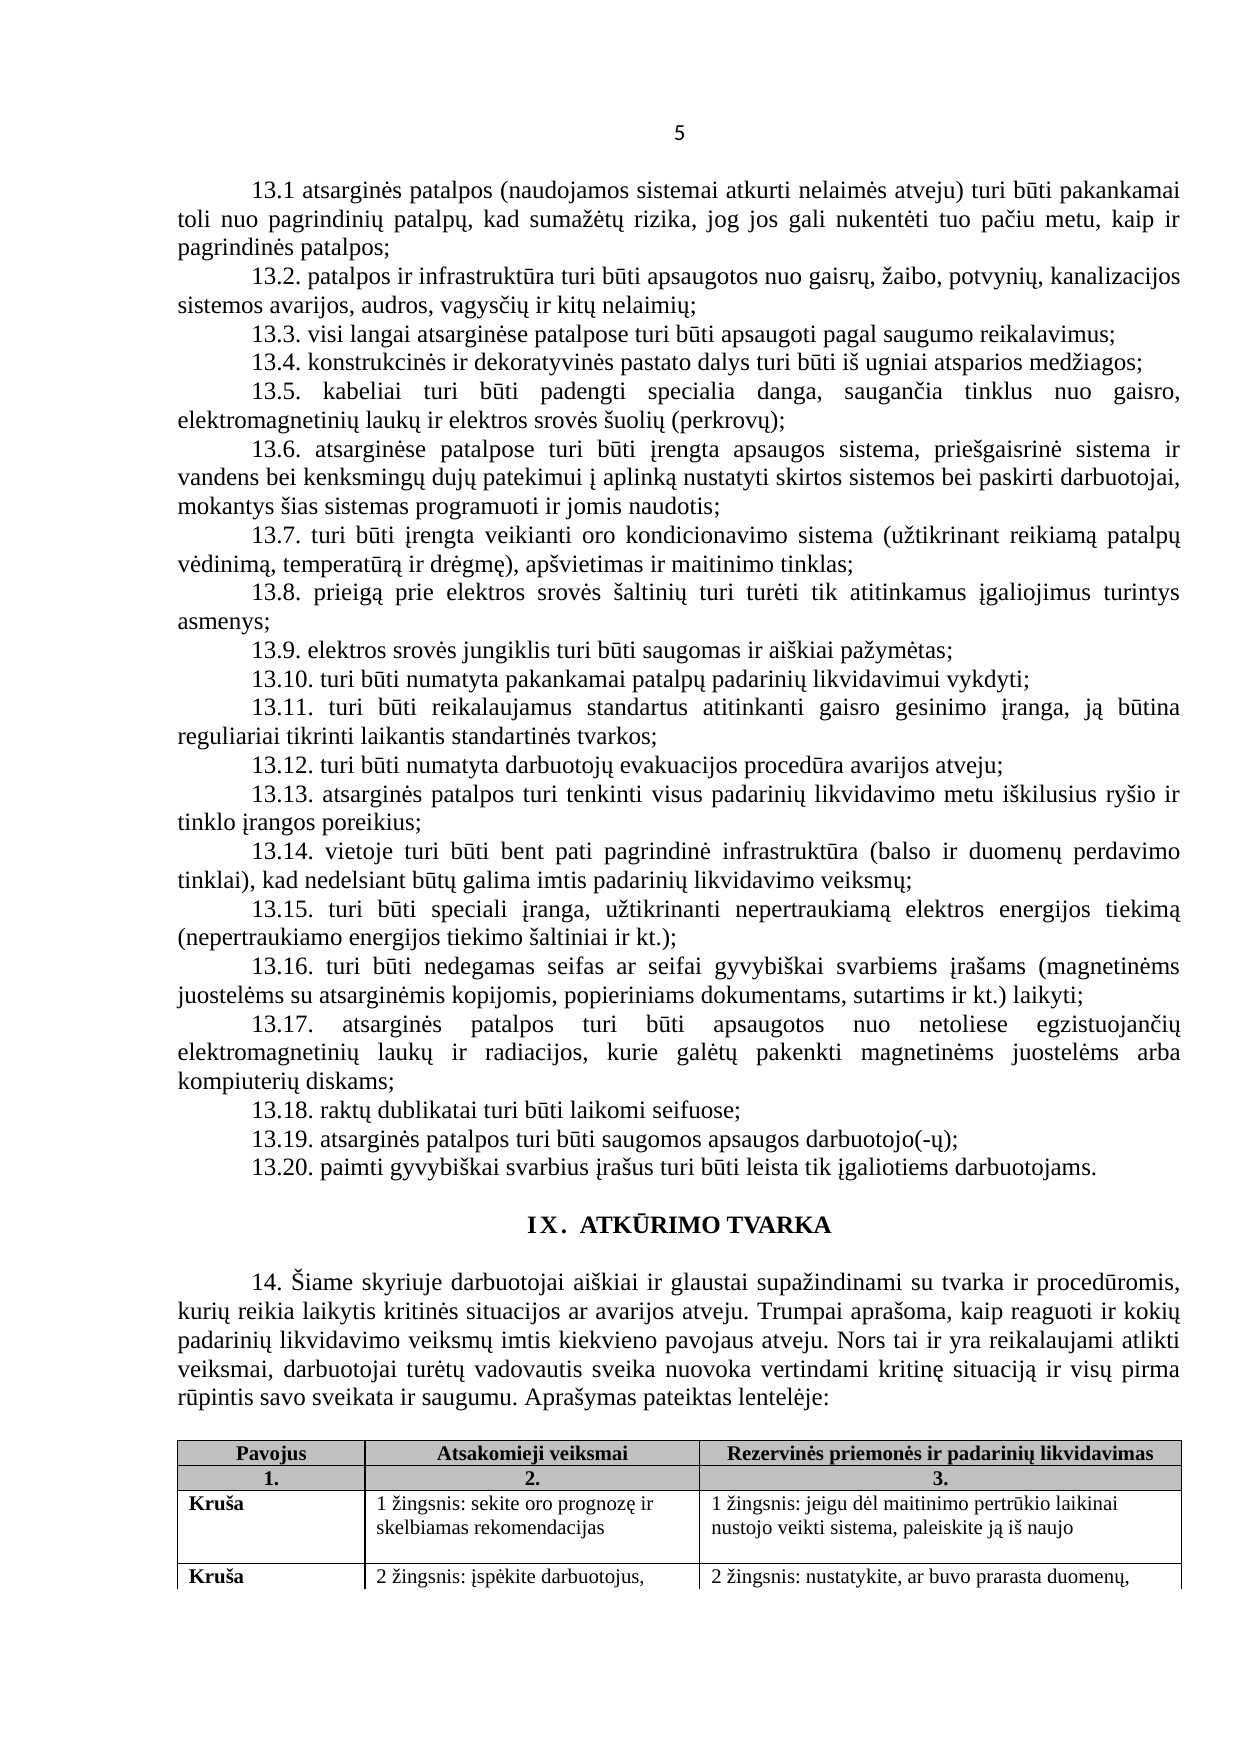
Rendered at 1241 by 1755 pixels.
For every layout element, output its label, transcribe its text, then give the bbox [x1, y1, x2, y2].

text 13.19. atsarginės patalpos turi būti saugomos apsaugos darbuotojo(-ų); [177, 1124, 1181, 1152]
text 13.2. patalpos ir infrastruktūra turi būti apsaugotos nuo gaisrų, žaibo, potvynių, kanalizacijos sistemos avarijos, audros, vagysčių ir kitų nelaimių; [177, 261, 1181, 319]
text 13.11. turi būti reikalaujamus standartus atitinkanti gaisro gesinimo įranga, ją būtina reguliariai tikrinti laikantis standartinės tvarkos; [177, 692, 1181, 750]
text 13.12. turi būti numatyta darbuotojų evakuacijos procedūra avarijos atveju; [177, 750, 1181, 779]
text 13.4. konstrukcinės ir dekoratyvinės pastato dalys turi būti iš ugniai atsparios medžiagos; [177, 347, 1181, 376]
table_cell 3. [700, 1466, 1181, 1490]
text IX. ATKŪRIMO TVARKA [177, 1210, 1181, 1239]
table_cell 1 žingsnis: sekite oro prognozę ir skelbiamas rekomendacijas [366, 1491, 699, 1563]
text 13.15. turi būti speciali įranga, užtikrinanti nepertraukiamą elektros energijos tiekimą (nepertraukiamo energijos tiekimo šaltiniai ir kt.); [177, 894, 1181, 951]
text 13.7. turi būti įrengta veikianti oro kondicionavimo sistema (užtikrinant reikiamą patalpų vėdinimą, temperatūrą ir drėgmę), apšvietimas ir maitinimo tinklas; [177, 520, 1181, 577]
table_header Pavojus [178, 1441, 364, 1465]
text 13.18. raktų dublikatai turi būti laikomi seifuose; [177, 1095, 1181, 1124]
text 13.1 atsarginės patalpos (naudojamos sistemai atkurti nelaimės atveju) turi būti pakankamai toli nuo pagrindinių patalpų, kad sumažėtų rizika, jog jos gali nukentėti tuo pačiu metu, kaip ir pagrindinės patalpos; [177, 175, 1181, 261]
text 13.5. kabeliai turi būti padengti specialia danga, saugančia tinklus nuo gaisro, elektromagnetinių laukų ir elektros srovės šuolių (perkrovų); [177, 376, 1181, 434]
text 13.8. prieigą prie elektros srovės šaltinių turi turėti tik atitinkamus įgaliojimus turintys asmenys; [177, 577, 1181, 635]
text 13.10. turi būti numatyta pakankamai patalpų padarinių likvidavimui vykdyti; [177, 664, 1181, 692]
text 13.13. atsarginės patalpos turi tenkinti visus padarinių likvidavimo metu iškilusius ryšio ir tinklo įrangos poreikius; [177, 779, 1181, 836]
table_cell 2 žingsnis: įspėkite darbuotojus, [366, 1564, 699, 1588]
table_cell 2. [366, 1466, 699, 1490]
table_cell Kruša [178, 1564, 364, 1588]
text 13.20. paimti gyvybiškai svarbius įrašus turi būti leista tik įgaliotiems darbuotojams. [177, 1152, 1181, 1181]
text 13.6. atsarginėse patalpose turi būti įrengta apsaugos sistema, priešgaisrinė sistema ir vandens bei kenksmingų dujų patekimui į aplinką nustatyti skirtos sistemos bei paskirti darbuotojai, mokantys šias sistemas programuoti ir jomis naudotis; [177, 434, 1181, 520]
table_cell 1 žingsnis: jeigu dėl maitinimo pertrūkio laikinai nustojo veikti sistema, paleiskite ją iš naujo [700, 1491, 1181, 1563]
text 13.9. elektros srovės jungiklis turi būti saugomas ir aiškiai pažymėtas; [177, 635, 1181, 664]
text 13.17. atsarginės patalpos turi būti apsaugotos nuo netoliese egzistuojančių elektromagnetinių laukų ir radiacijos, kurie galėtų pakenkti magnetinėms juostelėms arba kompiuterių diskams; [177, 1009, 1181, 1095]
table_cell 1. [178, 1466, 364, 1490]
table_cell Kruša [178, 1491, 364, 1563]
table_header Rezervinės priemonės ir padarinių likvidavimas [700, 1441, 1181, 1465]
text 13.14. vietoje turi būti bent pati pagrindinė infrastruktūra (balso ir duomenų perdavimo tinklai), kad nedelsiant būtų galima imtis padarinių likvidavimo veiksmų; [177, 836, 1181, 894]
table_cell 2 žingsnis: nustatykite, ar buvo prarasta duomenų, [700, 1564, 1181, 1588]
table_header Atsakomieji veiksmai [366, 1441, 699, 1465]
text 13.16. turi būti nedegamas seifas ar seifai gyvybiškai svarbiems įrašams (magnetinėms juostelėms su atsarginėmis kopijomis, popieriniams dokumentams, sutartims ir kt.) laikyti; [177, 951, 1181, 1009]
text 14. Šiame skyriuje darbuotojai aiškiai ir glaustai supažindinami su tvarka ir procedūromis, kurių reikia laikytis kritinės situacijos ar avarijos atveju. Trumpai aprašoma, kaip reaguoti ir kokių padarinių likvidavimo veiksmų imtis kiekvieno pavojaus atveju. Nors tai ir yra reikalaujami atlikti veiksmai, darbuotojai turėtų vadovautis sveika nuovoka vertindami kritinę situaciją ir visų pirma rūpintis savo sveikata ir saugumu. Aprašymas pateiktas lentelėje: [177, 1267, 1181, 1411]
text 13.3. visi langai atsarginėse patalpose turi būti apsaugoti pagal saugumo reikalavimus; [177, 319, 1181, 347]
